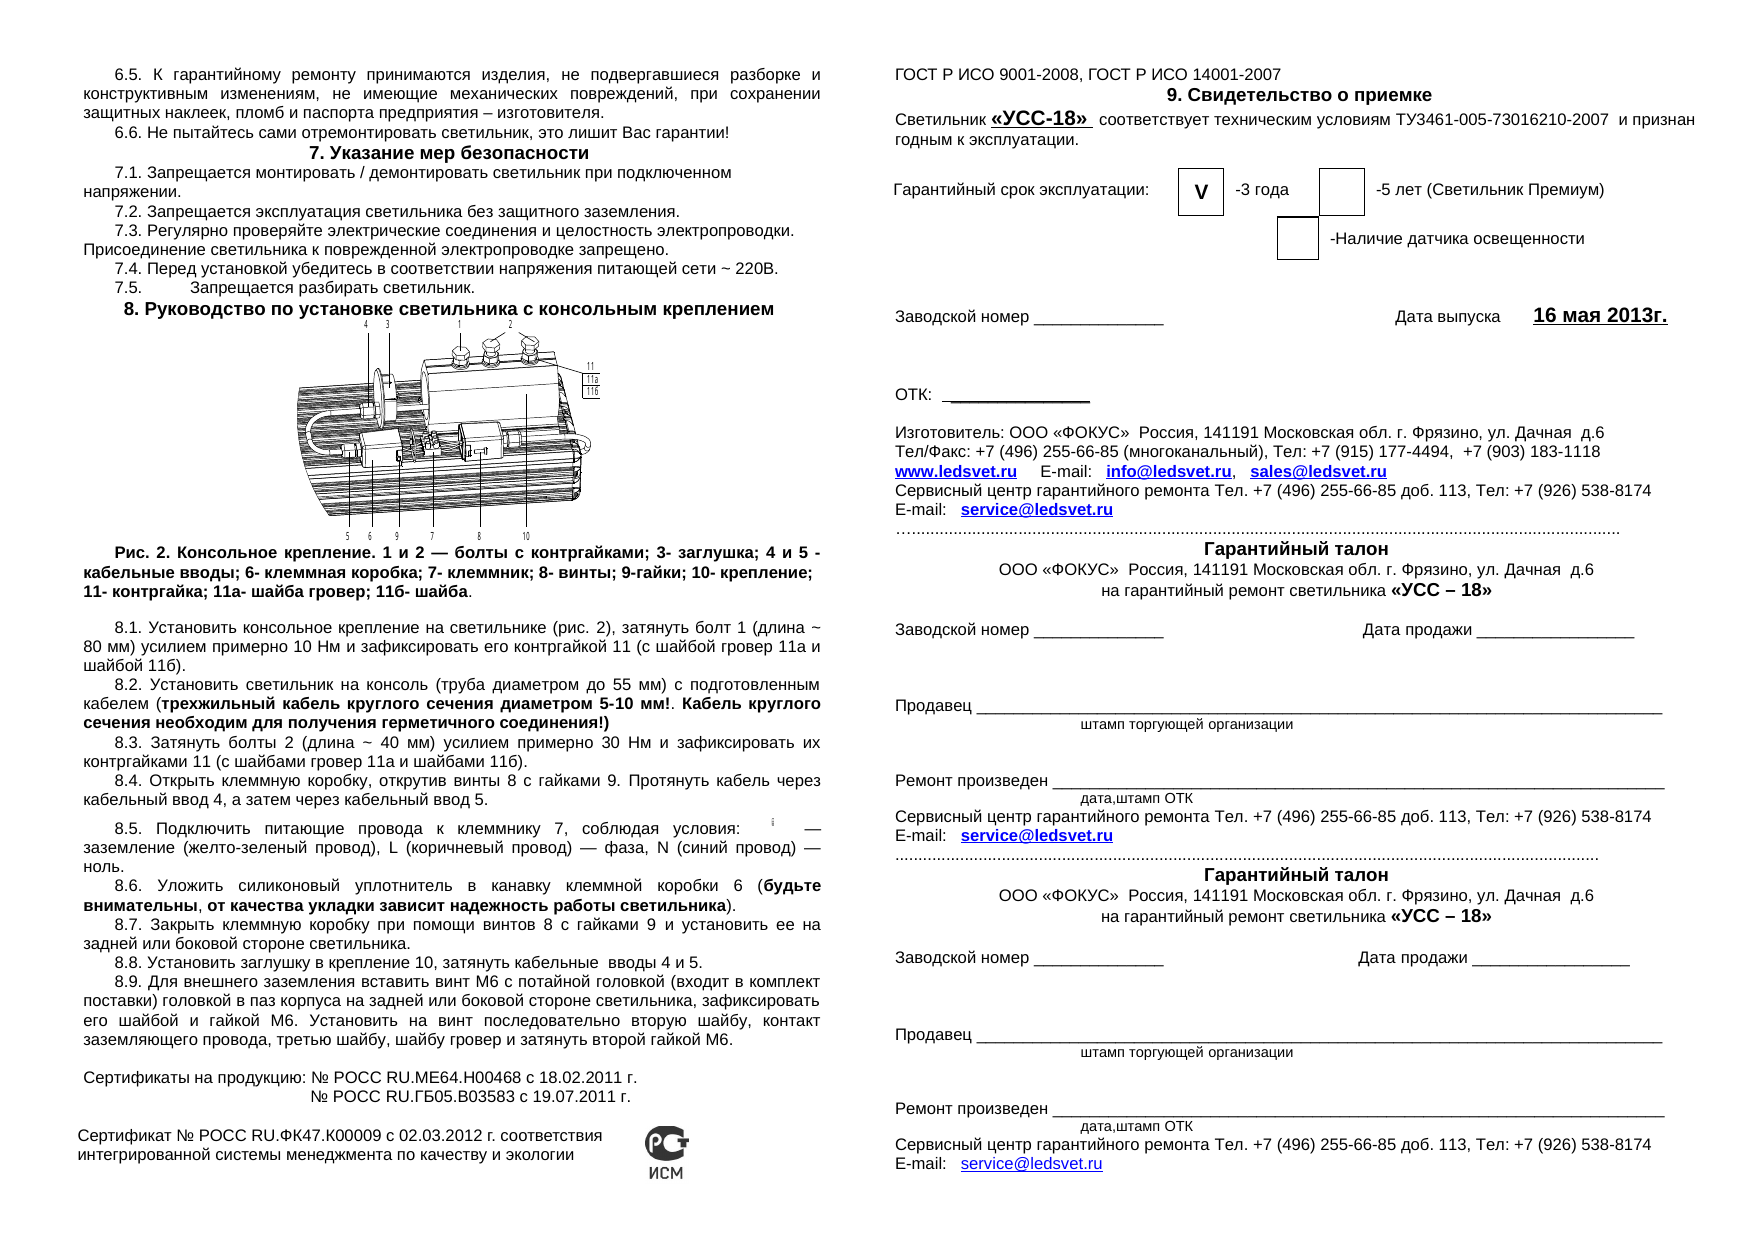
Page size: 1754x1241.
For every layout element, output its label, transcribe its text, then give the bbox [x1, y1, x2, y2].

text штамп торгующей организации [895, 715, 1698, 732]
text на гарантийный ремонт светильника «УСС – 18» [895, 579, 1698, 600]
text Ремонт произведен __________________________________________________________________ [895, 771, 1698, 790]
table_header -5 лет (Светильник Премиум) [1365, 168, 1657, 215]
text Тел/Факс: +7 (496) 255-66-85 (многоканальный), Тел: +7 (915) 177-4494, +7 (903) 183-1118 [895, 442, 1698, 461]
text E-mail: service@ledsvet.ru [895, 826, 1698, 845]
text Рис. 2. Консольное крепление. 1 и 2 — болты с контргайками; 3- заглушка; 4 и 5 - кабельные вводы; 6- клеммная коробка; 7- клеммник; 8- винты; 9-гайки; 10- крепление; [83, 319, 821, 582]
text 7. Указание мер безопасности [77, 142, 821, 163]
list № РОСС RU.ГБ05.В03583 с 19.07.2011 г. [83, 1087, 821, 1106]
list 8. Руководство по установке светильника с консольным креплением [77, 297, 821, 319]
text ........................................................................................................................................................ [895, 845, 1698, 864]
text 6.5. К гарантийному ремонту принимаются изделия, не подвергавшиеся разборке и конструктивным изменениям, не имеющие механических повреждений, при сохранении защитных наклеек, пломб и паспорта предприятия – изготовителя. [83, 65, 821, 122]
text E-mail: service@ledsvet.ru [895, 1154, 1698, 1173]
text на гарантийный ремонт светильника «УСС – 18» [895, 905, 1698, 926]
table_header Гарантийный срок эксплуатации: [882, 168, 1178, 215]
text Продавец __________________________________________________________________________ [895, 1024, 1698, 1044]
list [690, 1125, 821, 1144]
text Сертификаты на продукцию: № РОСС RU.МЕ64.Н00468 с 18.02.2011 г. [83, 1068, 821, 1087]
text 7.2. Запрещается эксплуатация светильника без защитного заземления. [83, 201, 821, 221]
table_header -Наличие датчика освещенности [1319, 216, 1653, 259]
list 9. Свидетельство о приемке [901, 84, 1698, 106]
text ОТК: _______________ [895, 385, 1698, 404]
text 6.6. Не пытайтесь сами отремонтировать светильник, это лишит Вас гарантии! [83, 122, 821, 142]
text 8.1. Установить консольное крепление на светильнике (рис. 2), затянуть болт 1 (длина ~ 80 мм) усилием примерно 10 Нм и зафиксировать его контргайкой 11 (с шайбой гровер 11а и шайбой 11б). [83, 617, 821, 675]
text дата,штамп ОТК [895, 1118, 1698, 1135]
text Заводской номер ______________ Дата выпуска 16 мая 2013г. [895, 303, 1698, 327]
text …......................................................................................................................................................... [895, 519, 1698, 538]
text www.ledsvet.ru E-mail: info@ledsvet.ru, sales@ledsvet.ru [895, 461, 1698, 481]
list интегрированной системы менеджмента по качеству и экологии [77, 1144, 643, 1164]
text 8.5. Подключить питающие провода к клеммнику 7, соблюдая условия: — заземление (желто-зеленый провод), L (коричневый провод) — фаза, N (синий провод) — ноль. [83, 809, 821, 876]
table_header [882, 216, 1277, 259]
text 8.8. Установить заглушку в крепление 10, затянуть кабельные вводы 4 и 5. [83, 953, 821, 972]
text Сервисный центр гарантийного ремонта Тел. +7 (496) 255-66-85 доб. 113, Тел: +7 (926) 538-8174 [895, 1135, 1698, 1154]
text Ремонт произведен __________________________________________________________________ [895, 1099, 1698, 1118]
table_header V [1179, 169, 1223, 215]
table_header [1278, 218, 1318, 259]
table_header [1320, 169, 1364, 215]
text 11- контргайка; 11а- шайба гровер; 11б- шайба. [83, 582, 821, 601]
text 7.4. Перед установкой убедитесь в соответствии напряжения питающей сети ~ 220В. [83, 259, 821, 278]
text 8.9. Для внешнего заземления вставить винт М6 с потайной головкой (входит в комплект поставки) головкой в паз корпуса на задней или боковой стороне светильника, зафиксировать его шайбой и гайкой М6. Установить на винт последовательно вторую шайбу, контакт заземляющего провода, третью шайбу, шайбу гровер и затянуть второй гайкой М6. [83, 972, 821, 1049]
text Заводской номер ______________ Дата продажи _________________ [895, 619, 1698, 639]
text ООО «ФОКУС» Россия, 141191 Московская обл. г. Фрязино, ул. Дачная д.6 [895, 886, 1698, 905]
text Сервисный центр гарантийного ремонта Тел. +7 (496) 255-66-85 доб. 113, Тел: +7 (926) 538-8174 [895, 481, 1698, 500]
text 8.3. Затянуть болты 2 (длина ~ 40 мм) усилием примерно 30 Нм и зафиксировать их контргайками 11 (с шайбами гровер 11а и шайбами 11б). [83, 732, 821, 771]
text Гарантийный талон [895, 864, 1698, 886]
text Сервисный центр гарантийного ремонта Тел. +7 (496) 255-66-85 доб. 113, Тел: +7 (926) 538-8174 [895, 806, 1698, 826]
list [690, 1144, 821, 1164]
text Светильник «УСС-18» соответствует техническим условиям ТУ3461-005-73016210-2007 и признан годным к эксплуатации. [895, 106, 1698, 149]
text 7.3. Регулярно проверяйте электрические соединения и целостность электропроводки. Присоединение светильника к поврежденной электропроводке запрещено. [83, 221, 821, 259]
list ГОСТ Р ИСО 9001-2008, ГОСТ Р ИСО 14001-2007 [895, 65, 1698, 84]
text 8.4. Открыть клеммную коробку, открутив винты 8 с гайками 9. Протянуть кабель через кабельный ввод 4, а затем через кабельный ввод 5. [83, 771, 821, 809]
text 8.7. Закрыть клеммную коробку при помощи винтов 8 с гайками 9 и установить ее на задней или боковой стороне светильника. [83, 914, 821, 953]
text Изготовитель: ООО «ФОКУС» Россия, 141191 Московская обл. г. Фрязино, ул. Дачная д.6 [895, 423, 1698, 442]
text 8.2. Установить светильник на консоль (труба диаметром до 55 мм) с подготовленным кабелем (трехжильный кабель круглого сечения диаметром 5-10 мм!. Кабель круглого сечения необходим для получения герметичного соединения!) [83, 675, 821, 732]
text 7.1. Запрещается монтировать / демонтировать светильник при подключенном напряжении. [83, 163, 821, 201]
picture [645, 1126, 689, 1184]
list Сертификат № РОСС RU.ФК47.К00009 с 02.03.2012 г. соответствия [77, 1125, 643, 1144]
text 8.6. Уложить силиконовый уплотнитель в канавку клеммной коробки 6 (будьте внимательны, от качества укладки зависит надежность работы светильника). [83, 876, 821, 914]
text Заводской номер ______________ Дата продажи _________________ [895, 948, 1698, 967]
text ООО «ФОКУС» Россия, 141191 Московская обл. г. Фрязино, ул. Дачная д.6 [895, 560, 1698, 579]
table_header -3 года [1224, 168, 1319, 215]
text дата,штамп ОТК [895, 790, 1698, 806]
text штамп торгующей организации [895, 1044, 1698, 1060]
text E-mail: service@ledsvet.ru [895, 500, 1698, 519]
list Запрещается разбирать светильник. [83, 278, 821, 297]
text Гарантийный талон [895, 538, 1698, 560]
text Продавец __________________________________________________________________________ [895, 696, 1698, 715]
